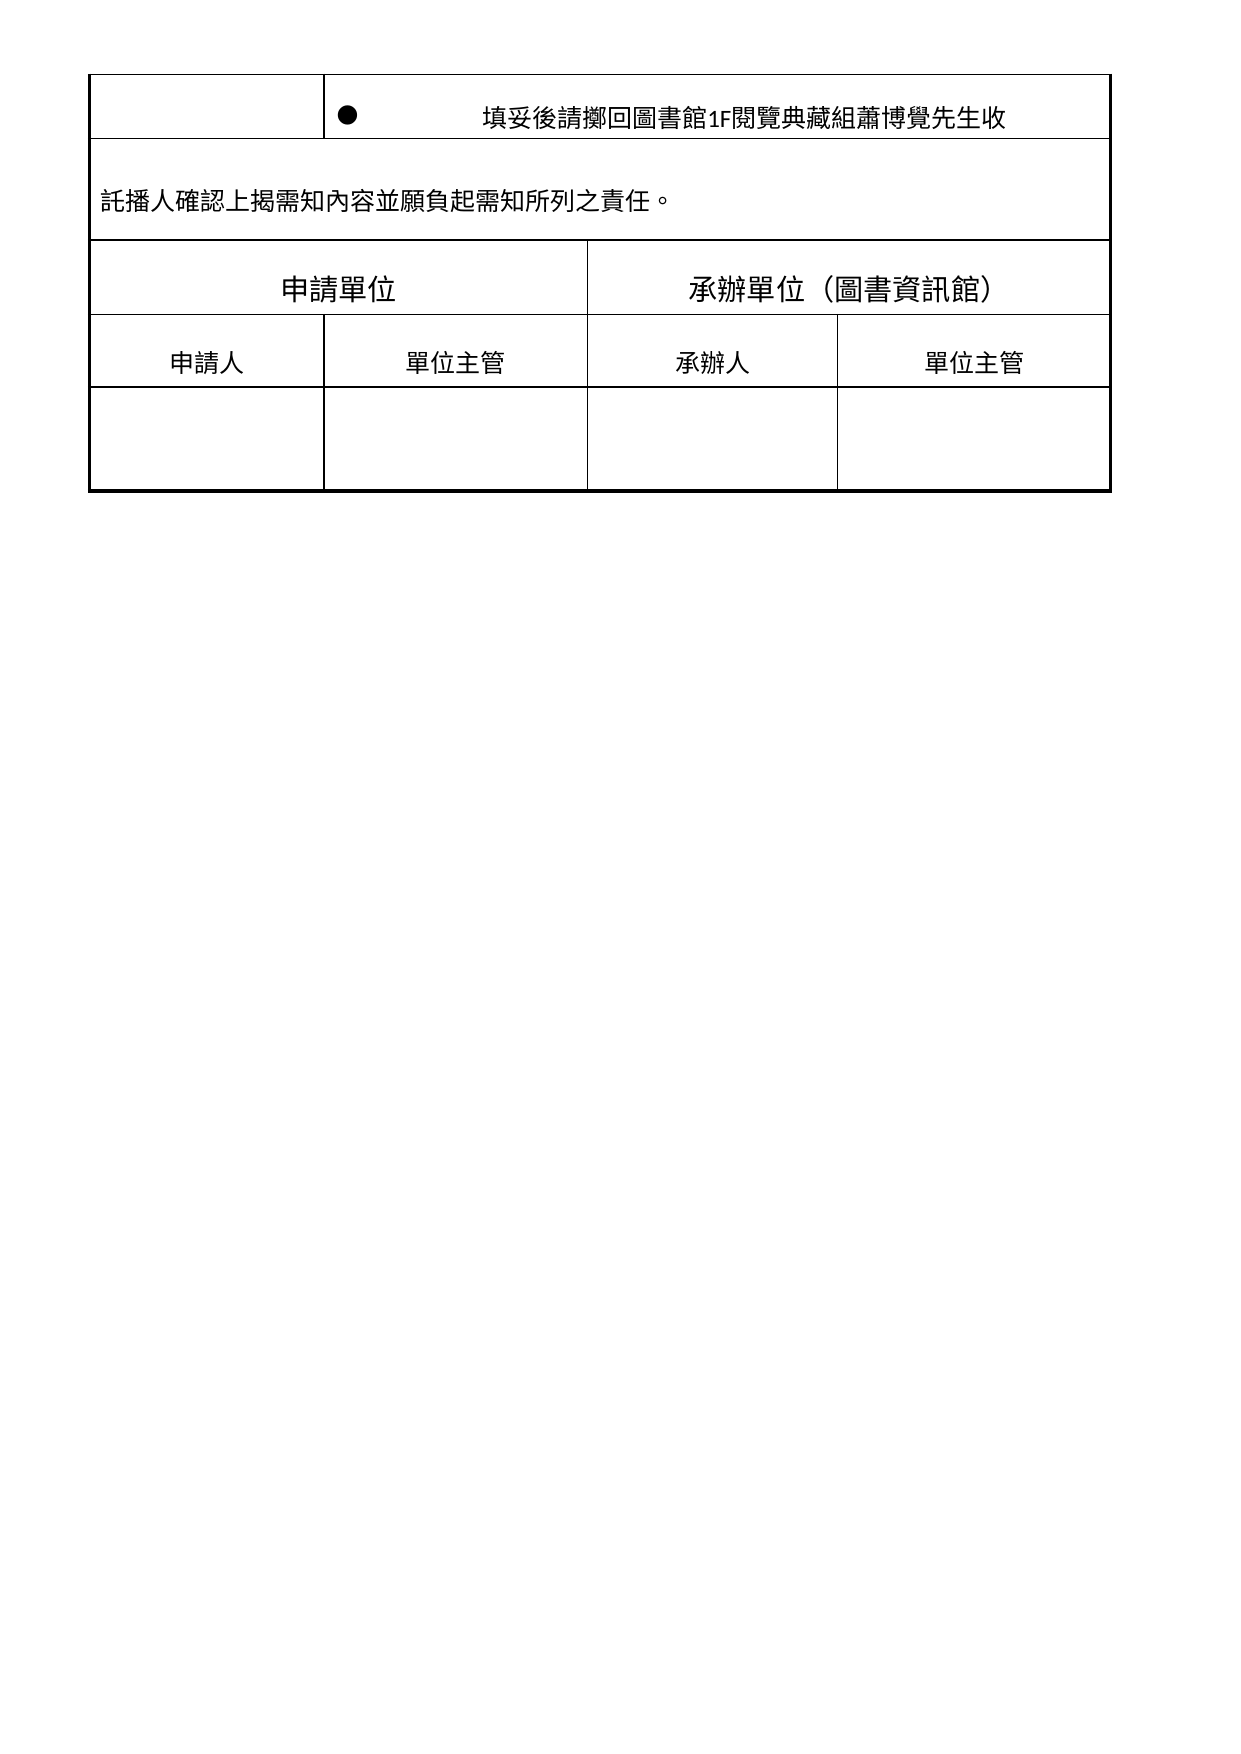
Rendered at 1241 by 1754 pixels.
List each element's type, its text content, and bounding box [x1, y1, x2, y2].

table_cell 單位主管 [838, 315, 1109, 386]
table_cell 託播人確認上揭需知內容並願負起需知所列之責任。 [91, 139, 1109, 239]
table_cell [588, 388, 837, 489]
table_cell [91, 388, 323, 489]
table_cell 承辦人 [588, 315, 837, 386]
table_cell 為使呈現最佳效果，請以文字為主，字體顏色以不超過2色為原則。 行政大樓戶外LED電視牆播放宣傳品，其播放內容有違反公序良俗、違背政府法令政策或有違背之虞者，不予核准託播。 託播人提供之播放內容以文字為主，若有任何著作權糾紛，由託播人自行負責，且如造成本校之損害亦應負賠償責任。 為提供最佳託播內容品質，在進行資料上傳前會另與申請單位進行現場播放測試。 填妥後請擲回圖書館1F閱覽典藏組蕭博覺先生收 [325, 75, 1109, 138]
table_cell [838, 388, 1109, 489]
table_cell 申請單位 [91, 241, 587, 314]
table_cell 單位主管 [325, 315, 587, 386]
table_cell [325, 388, 587, 489]
table_cell [91, 75, 323, 138]
table_cell 承辦單位（圖書資訊館） [588, 241, 1109, 314]
table_cell 申請人 [91, 315, 323, 386]
